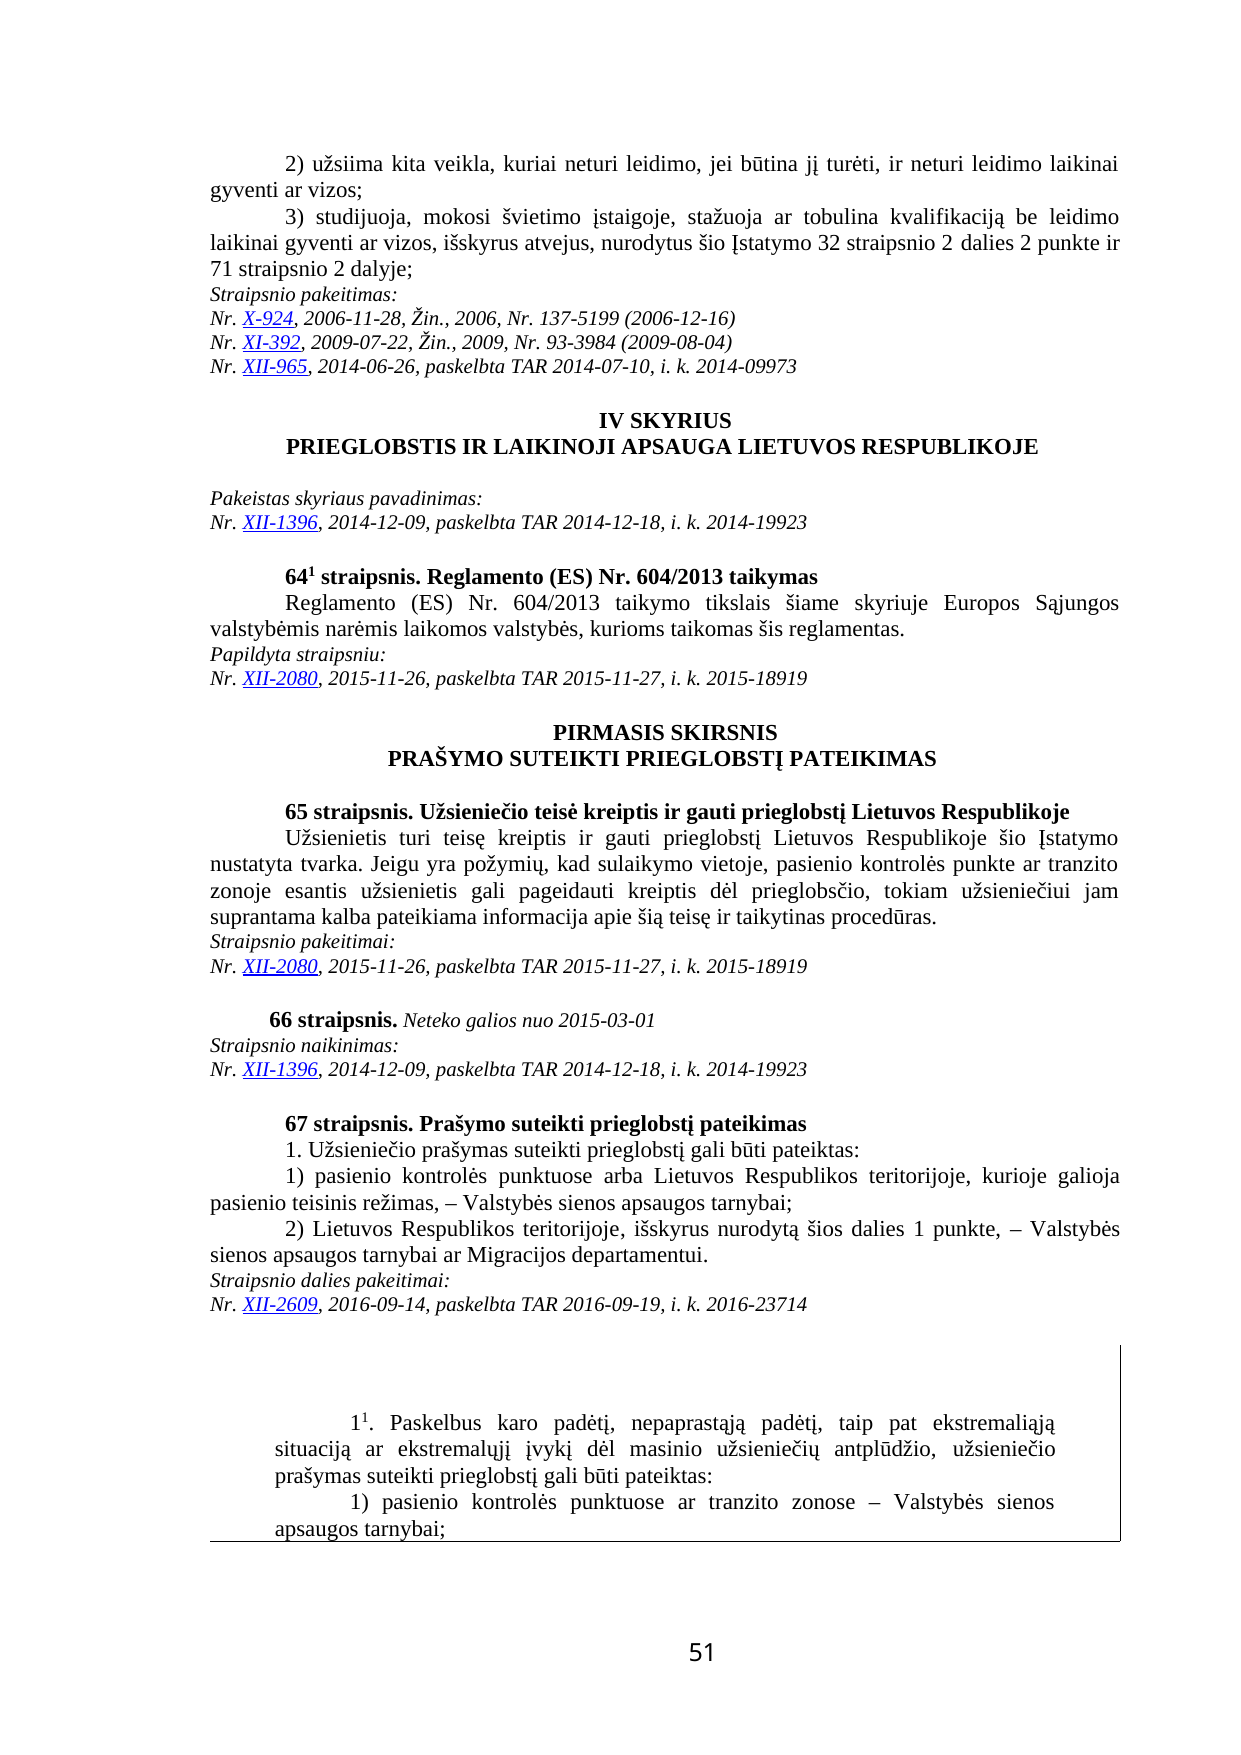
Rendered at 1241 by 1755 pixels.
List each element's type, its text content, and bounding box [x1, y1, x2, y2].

text Reglamento (ES) Nr. 604/2013 taikymo tikslais šiame skyriuje Europos Sąjungos valstybėmis narėmis laikomos valstybės, kurioms taikomas šis reglamentas. [210, 589, 1120, 642]
text Straipsnio pakeitimas: [210, 282, 1120, 306]
text Nr. XII-1396, 2014-12-09, paskelbta TAR 2014-12-18, i. k. 2014-19923 [210, 510, 1120, 534]
text 2) Lietuvos Respublikos teritorijoje, išskyrus nurodytą šios dalies 1 punkte, – Valstybės sienos apsaugos tarnybai ar Migracijos departamentui. [210, 1215, 1120, 1268]
text PIRMASIS SKIRSNIS [210, 719, 1120, 745]
text 65 straipsnis. Užsieniečio teisė kreiptis ir gauti prieglobstį Lietuvos Respublikoje [210, 798, 1120, 824]
text 1) pasienio kontrolės punktuose arba Lietuvos Respublikos teritorijoje, kurioje galioja pasienio teisinis režimas, – Valstybės sienos apsaugos tarnybai; [210, 1162, 1120, 1215]
text 1) pasienio kontrolės punktuose ar tranzito zonose – Valstybės sienos apsaugos tarnybai; [210, 1488, 1120, 1541]
text 2) užsiima kita veikla, kuriai neturi leidimo, jei būtina jį turėti, ir neturi leidimo laikinai gyventi ar vizos; [210, 150, 1120, 203]
text Nr. XII-965, 2014-06-26, paskelbta TAR 2014-07-10, i. k. 2014-09973 [210, 354, 1120, 378]
text 1. Užsieniečio prašymas suteikti prieglobstį gali būti pateiktas: [210, 1136, 1120, 1162]
text 641 straipsnis. Reglamento (ES) Nr. 604/2013 taikymas [210, 563, 1120, 589]
text Papildyta straipsniu: [210, 642, 1120, 666]
text PRIEGLOBSTIS IR LAIKINOJI APSAUGA LIETUVOS RESPUBLIKOJE [210, 433, 1120, 459]
text 11. Paskelbus karo padėtį, nepaprastąją padėtį, taip pat ekstremaliąją situaciją ar ekstremalųjį įvykį dėl masinio užsieniečių antplūdžio, užsieniečio prašymas suteikti prieglobstį gali būti pateiktas: [210, 1344, 1120, 1488]
text Užsienietis turi teisę kreiptis ir gauti prieglobstį Lietuvos Respublikoje šio Įstatymo nustatyta tvarka. Jeigu yra požymių, kad sulaikymo vietoje, pasienio kontrolės punkte ar tranzito zonoje esantis užsienietis gali pageidauti kreiptis dėl prieglobsčio, tokiam užsieniečiui jam suprantama kalba pateikiama informacija apie šią teisę ir taikytinas procedūras. [210, 824, 1120, 929]
text Nr. XII-1396, 2014-12-09, paskelbta TAR 2014-12-18, i. k. 2014-19923 [210, 1057, 1120, 1081]
text 67 straipsnis. Prašymo suteikti prieglobstį pateikimas [210, 1109, 1120, 1136]
text IV SKYRIUS [210, 407, 1120, 433]
text Nr. XII-2080, 2015-11-26, paskelbta TAR 2015-11-27, i. k. 2015-18919 [210, 666, 1120, 690]
text Nr. XII-2609, 2016-09-14, paskelbta TAR 2016-09-19, i. k. 2016-23714 [210, 1292, 1120, 1316]
text PRAŠYMO SUTEIKTI PRIEGLOBSTĮ PATEIKIMAS [210, 745, 1120, 771]
text Pakeistas skyriaus pavadinimas: [210, 486, 1120, 510]
text 3) studijuoja, mokosi švietimo įstaigoje, stažuoja ar tobulina kvalifikaciją be leidimo laikinai gyventi ar vizos, išskyrus atvejus, nurodytus šio Įstatymo 32 straipsnio 2 dalies 2 punkte ir 71 straipsnio 2 dalyje; [210, 203, 1120, 282]
text Nr. XII-2080, 2015-11-26, paskelbta TAR 2015-11-27, i. k. 2015-18919 [210, 953, 1120, 978]
text Straipsnio naikinimas: [210, 1033, 1120, 1057]
text Straipsnio pakeitimai: [210, 929, 1120, 953]
text Nr. XI-392, 2009-07-22, Žin., 2009, Nr. 93-3984 (2009-08-04) [210, 330, 1120, 354]
text Straipsnio dalies pakeitimai: [210, 1268, 1120, 1292]
text 66 straipsnis. Neteko galios nuo 2015-03-01 [210, 1006, 1120, 1033]
text Nr. X-924, 2006-11-28, Žin., 2006, Nr. 137-5199 (2006-12-16) [210, 306, 1120, 330]
